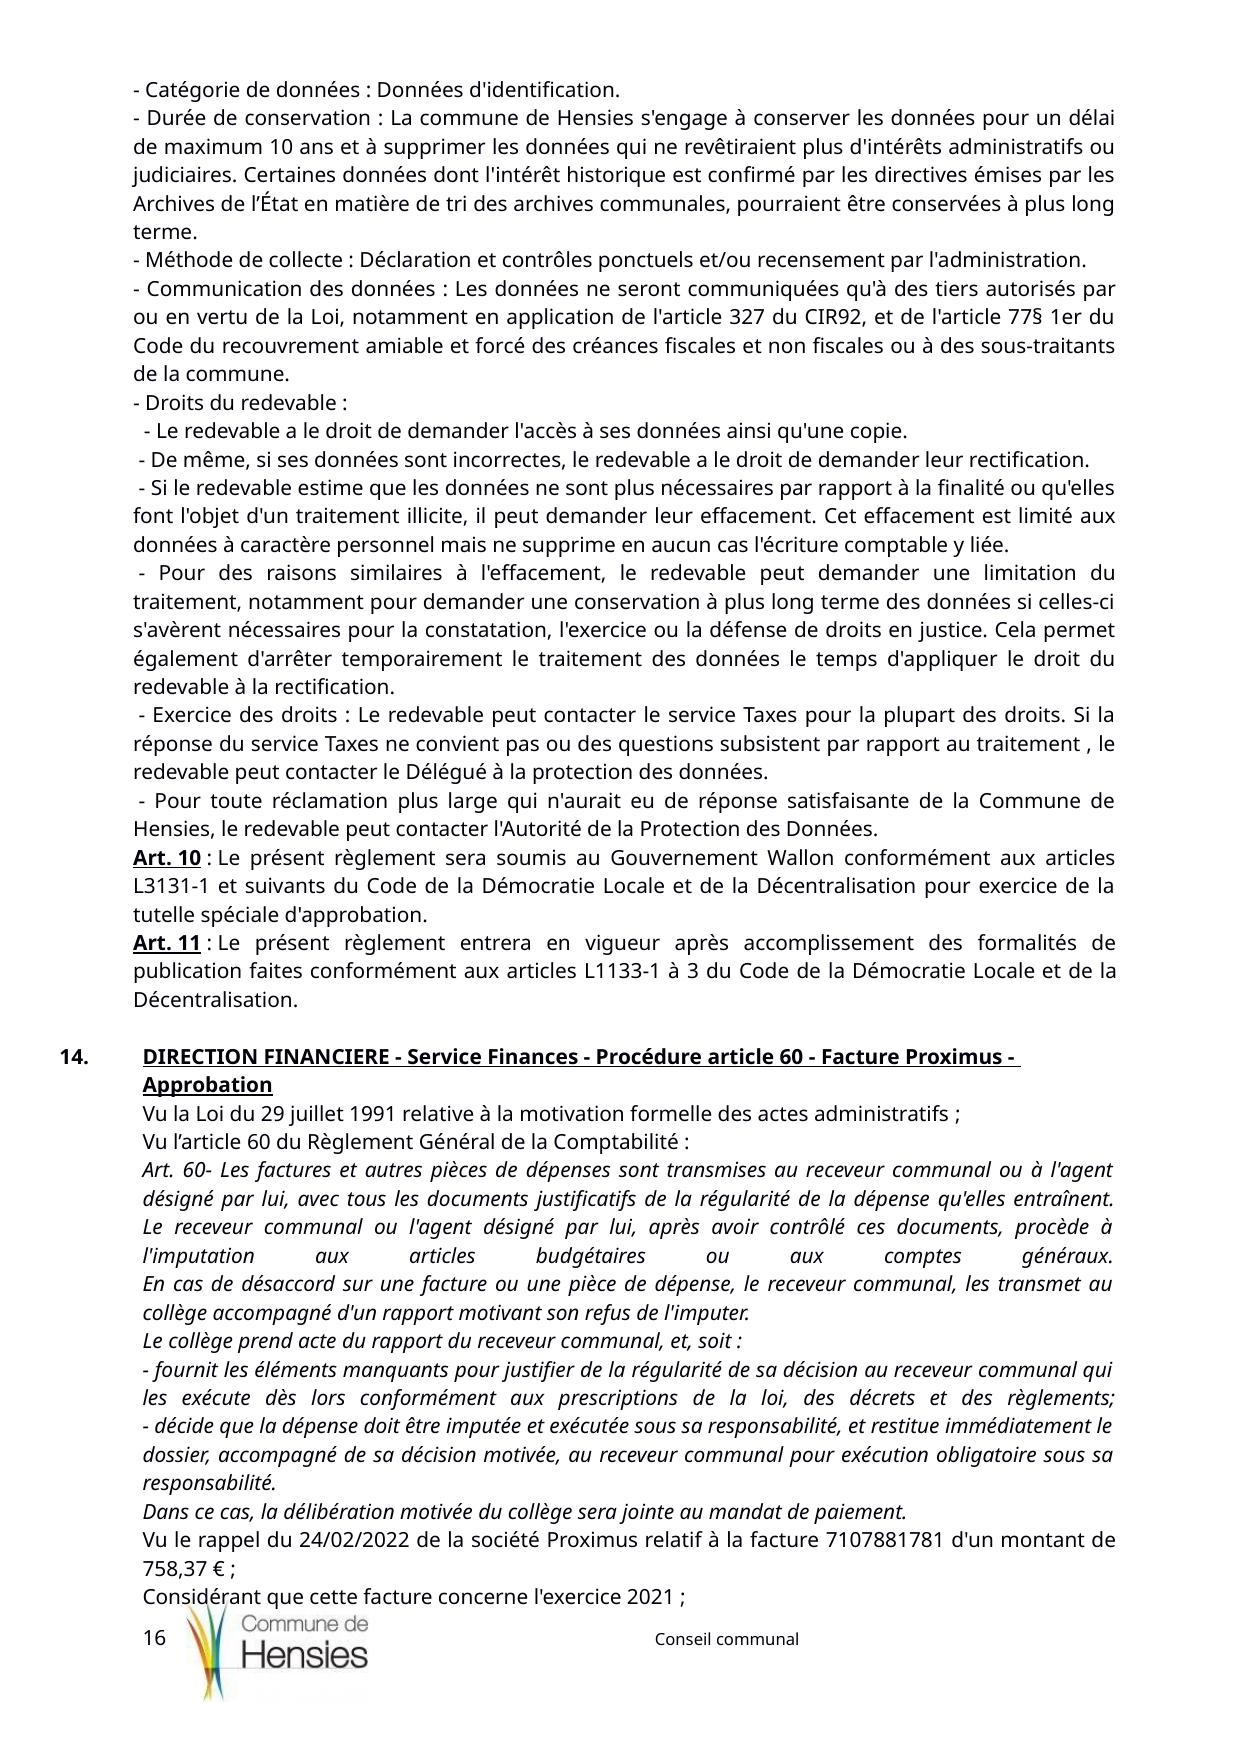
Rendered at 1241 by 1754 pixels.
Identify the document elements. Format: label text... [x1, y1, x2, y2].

text Vu l’article 60 du Règlement Général de la Comptabilité : [142, 1127, 1117, 1156]
text Considérant que cette facture concerne l'exercice 2021 ; [142, 1582, 1117, 1611]
text - Méthode de collecte : Déclaration et contrôles ponctuels et/ou recensement par l'administration. [133, 246, 1117, 274]
text Dans ce cas, la délibération motivée du collège sera jointe au mandat de paiement. [142, 1497, 1117, 1525]
text - Droits du redevable : [133, 388, 1117, 416]
text Art. 60- Les factures et autres pièces de dépenses sont transmises au receveur communal ou à l'agent désigné par lui, avec tous les documents justificatifs de la régularité de la dépense qu'elles entraînent. Le receveur communal ou l'agent désigné par lui, après avoir contrôlé ces documents, procède à l'imputation aux articles budgétaires ou aux comptes généraux. En cas de désaccord sur une facture ou une pièce de dépense, le receveur communal, les transmet au collège accompagné d'un rapport motivant son refus de l'imputer. [142, 1156, 1117, 1326]
text Vu le rappel du 24/02/2022 de la société Proximus relatif à la facture 7107881781 d'un montant de 758,37 € ; [142, 1525, 1117, 1582]
text Le collège prend acte du rapport du receveur communal, et, soit : [142, 1326, 1117, 1355]
text - Communication des données : Les données ne seront communiquées qu'à des tiers autorisés par ou en vertu de la Loi, notamment en application de l'article 327 du CIR92, et de l'article 77§ 1er du Code du recouvrement amiable et forcé des créances fiscales et non fiscales ou à des sous-traitants de la commune. [133, 274, 1117, 388]
text - Pour des raisons similaires à l'effacement, le redevable peut demander une limitation du traitement, notamment pour demander une conservation à plus long terme des données si celles-ci s'avèrent nécessaires pour la constatation, l'exercice ou la défense de droits en justice. Cela permet également d'arrêter temporairement le traitement des données le temps d'appliquer le droit du redevable à la rectification. [133, 558, 1117, 701]
text Art. 11 : Le présent règlement entrera en vigueur après accomplissement des formalités de publication faites conformément aux articles L1133-1 à 3 du Code de la Démocratie Locale et de la Décentralisation. [133, 928, 1117, 1013]
text - Durée de conservation : La commune de Hensies s'engage à conserver les données pour un délai de maximum 10 ans et à supprimer les données qui ne revêtiraient plus d'intérêts administratifs ou judiciaires. Certaines données dont l'intérêt historique est confirmé par les directives émises par les Archives de l’État en matière de tri des archives communales, pourraient être conservées à plus long terme. [133, 103, 1117, 246]
text - Catégorie de données : Données d'identification. [133, 75, 1117, 103]
text - De même, si ses données sont incorrectes, le redevable a le droit de demander leur rectification. [133, 445, 1117, 473]
text - Pour toute réclamation plus large qui n'aurait eu de réponse satisfaisante de la Commune de Hensies, le redevable peut contacter l'Autorité de la Protection des Données. [133, 786, 1117, 843]
text - Si le redevable estime que les données ne sont plus nécessaires par rapport à la finalité ou qu'elles font l'objet d'un traitement illicite, il peut demander leur effacement. Cet effacement est limité aux données à caractère personnel mais ne supprime en aucun cas l'écriture comptable y liée. [133, 473, 1117, 558]
text - fournit les éléments manquants pour justifier de la régularité de sa décision au receveur communal qui les exécute dès lors conformément aux prescriptions de la loi, des décrets et des règlements; - décide que la dépense doit être imputée et exécutée sous sa responsabilité, et restitue immédiatement le dossier, accompagné de sa décision motivée, au receveur communal pour exécution obligatoire sous sa responsabilité. [142, 1355, 1117, 1497]
text - Exercice des droits : Le redevable peut contacter le service Taxes pour la plupart des droits. Si la réponse du service Taxes ne convient pas ou des questions subsistent par rapport au traitement , le redevable peut contacter le Délégué à la protection des données. [133, 701, 1117, 786]
table_header DIRECTION FINANCIERE - Service Finances - Procédure article 60 - Facture Proximus - Approbation [142, 1042, 1117, 1099]
table_header 14. [59, 1042, 142, 1099]
text - Le redevable a le droit de demander l'accès à ses données ainsi qu'une copie. [133, 416, 1117, 445]
text Vu la Loi du 29 juillet 1991 relative à la motivation formelle des actes administratifs ; [142, 1099, 1117, 1127]
text Art. 10 : Le présent règlement sera soumis au Gouvernement Wallon conformément aux articles L3131-1 et suivants du Code de la Démocratie Locale et de la Décentralisation pour exercice de la tutelle spéciale d'approbation. [133, 843, 1117, 928]
